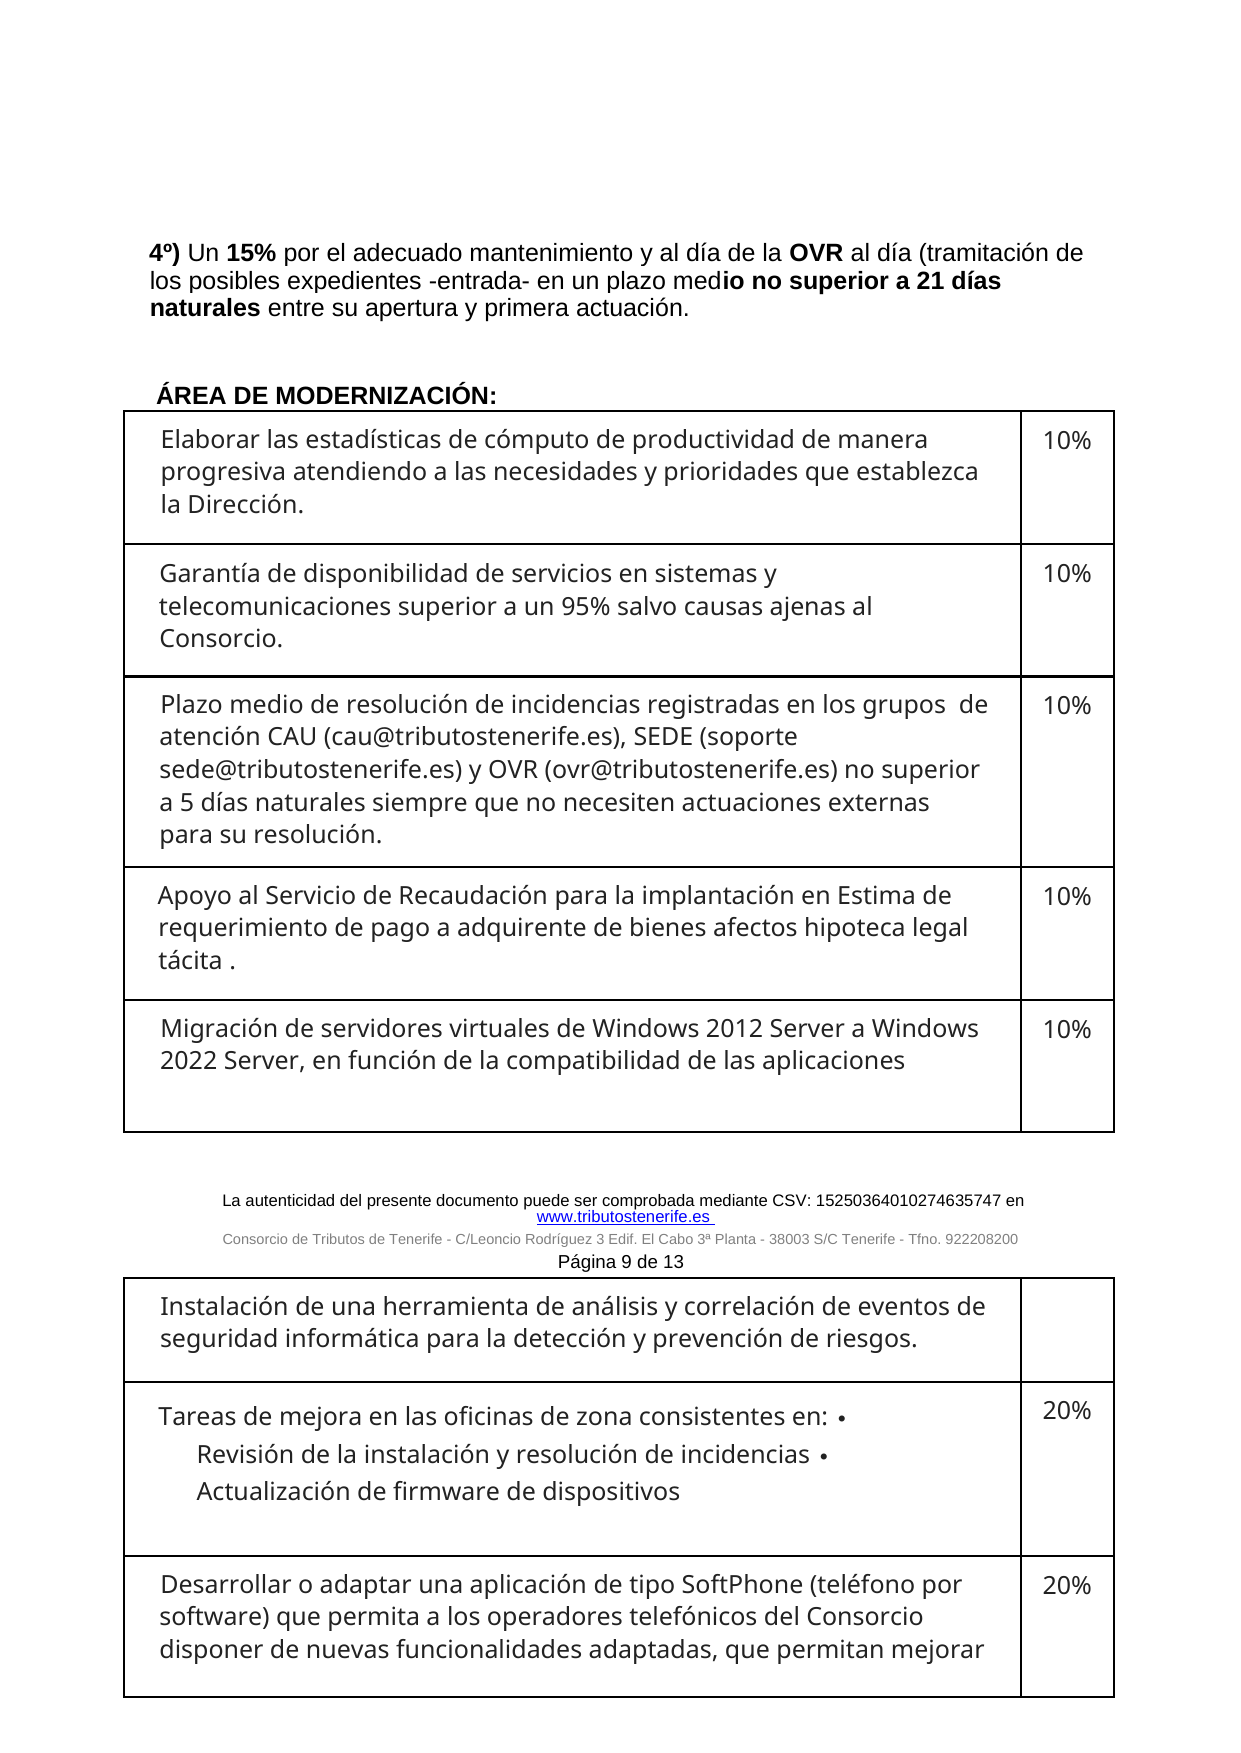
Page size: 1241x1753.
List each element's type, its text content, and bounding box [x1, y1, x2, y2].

table_cell 20% [1022, 1383, 1113, 1555]
table_header Instalación de una herramienta de análisis y correlación de eventos de seguridad informática para la detección y prevención de riesgos. [125, 1279, 1020, 1381]
table_cell 10% [1022, 1001, 1113, 1131]
table_header [1022, 1279, 1113, 1381]
table_cell Tareas de mejora en las oficinas de zona consistentes en: ∙ Revisión de la instalación y resolución de incidencias ∙ Actualización de firmware de dispositivos [125, 1383, 1020, 1555]
text 4º) Un 15% por el adecuado mantenimiento y al día de la OVR al día (tramitación de los posibles expedientes -entrada- en un plazo medio no superior a 21 días naturales entre su apertura y primera actuación. [149, 240, 1101, 322]
table_cell Garantía de disponibilidad de servicios en sistemas y telecomunicaciones superior a un 95% salvo causas ajenas al Consorcio. [125, 545, 1020, 675]
table_cell 10% [1022, 868, 1113, 999]
table_cell Apoyo al Servicio de Recaudación para la implantación en Estima de requerimiento de pago a adquirente de bienes afectos hipoteca legal tácita . [125, 868, 1020, 999]
text ÁREA DE MODERNIZACIÓN: [156, 381, 1114, 410]
table_cell 10% [1022, 545, 1113, 675]
table_cell 20% [1022, 1557, 1113, 1696]
table_cell Plazo medio de resolución de incidencias registradas en los grupos de atención CAU (cau@tributostenerife.es), SEDE (soporte sede@tributostenerife.es) y OVR (ovr@tributostenerife.es) no superior a 5 días naturales siempre que no necesiten actuaciones externas para su resolución. [125, 678, 1020, 866]
table_cell 10% [1022, 678, 1113, 866]
text La autenticidad del presente documento puede ser comprobada mediante CSV: 15250364010274635747 en www.tributostenerife.es [220, 1193, 1027, 1226]
table_header Elaborar las estadísticas de cómputo de productividad de manera progresiva atendiendo a las necesidades y prioridades que establezca la Dirección. [125, 412, 1020, 543]
text Consorcio de Tributos de Tenerife - C/Leoncio Rodríguez 3 Edif. El Cabo 3ª Planta - 38003 S/C Tenerife - Tfno. 922208200 Página 9 de 13 [222, 1231, 1019, 1273]
table_header 10% [1022, 412, 1113, 543]
table_cell Desarrollar o adaptar una aplicación de tipo SoftPhone (teléfono por software) que permita a los operadores telefónicos del Consorcio disponer de nuevas funcionalidades adaptadas, que permitan mejorar [125, 1557, 1020, 1696]
table_cell Migración de servidores virtuales de Windows 2012 Server a Windows 2022 Server, en función de la compatibilidad de las aplicaciones [125, 1001, 1020, 1131]
